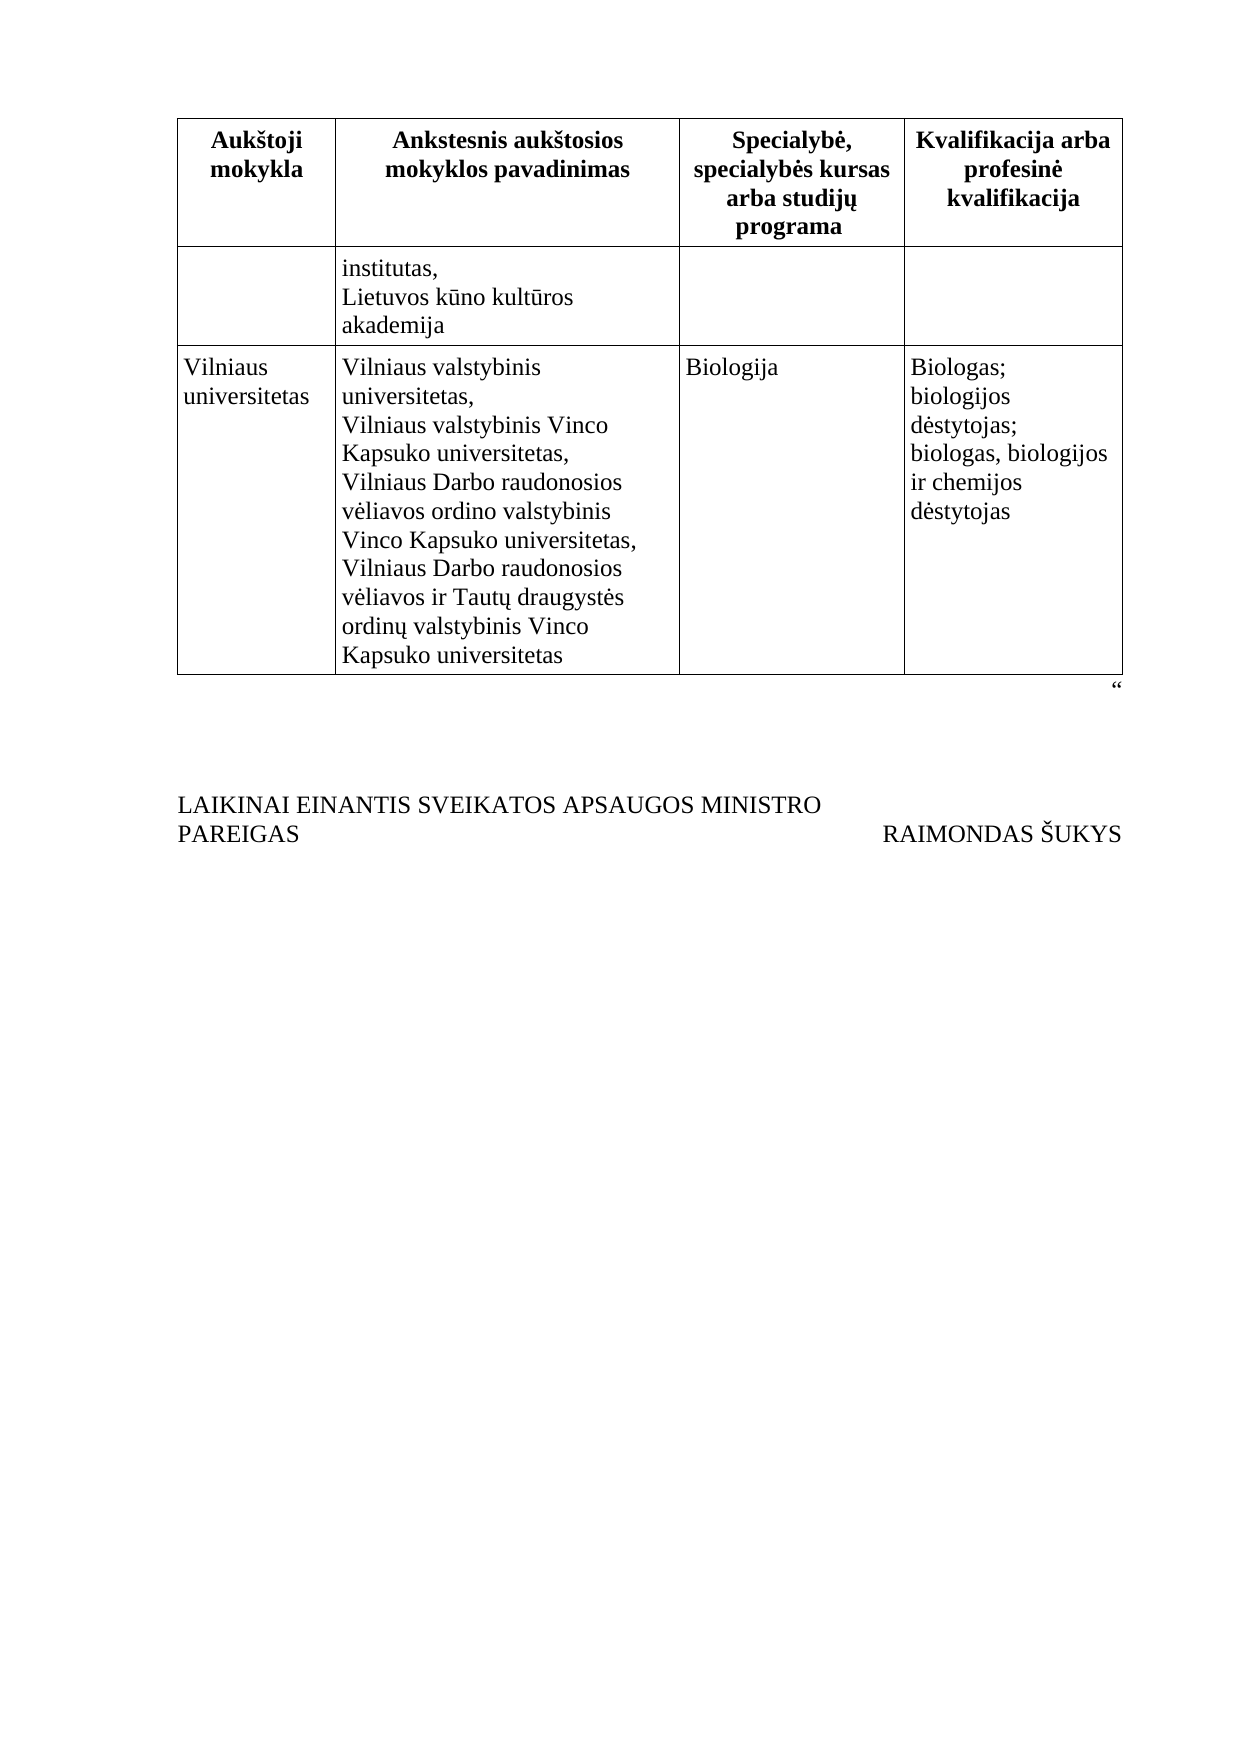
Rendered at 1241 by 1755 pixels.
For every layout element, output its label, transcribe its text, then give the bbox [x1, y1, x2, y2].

text PAREIGAS RAIMONDAS ŠUKYS [177, 819, 1122, 848]
text LAIKINAI EINANTIS SVEIKATOS APSAUGOS MINISTRO [177, 790, 1122, 819]
table_cell Vilniaus valstybinis universitetas, Vilniaus valstybinis Vinco Kapsuko universitetas, Vilniaus Darbo raudonosios vėliavos ordino valstybinis Vinco Kapsuko universitetas, Vilniaus Darbo raudonosios vėliavos ir Tautų draugystės ordinų valstybinis Vinco Kapsuko universitetas [336, 346, 679, 674]
table_cell [680, 247, 904, 345]
table_cell institutas, Lietuvos kūno kultūros akademija [336, 247, 679, 345]
text “ [177, 675, 1122, 704]
table_header Specialybė, specialybės kursas arba studijų programa [680, 119, 904, 246]
table_cell Vilniaus universitetas [178, 346, 335, 674]
table_header Kvalifikacija arba profesinė kvalifikacija [905, 119, 1122, 246]
table_header Ankstesnis aukštosios mokyklos pavadinimas [336, 119, 679, 246]
table_cell Biologija [680, 346, 904, 674]
table_header Aukštoji mokykla [178, 119, 335, 246]
table_cell [905, 247, 1122, 345]
table_cell [178, 247, 335, 345]
table_cell Biologas; biologijos dėstytojas; biologas, biologijos ir chemijos dėstytojas [905, 346, 1122, 674]
